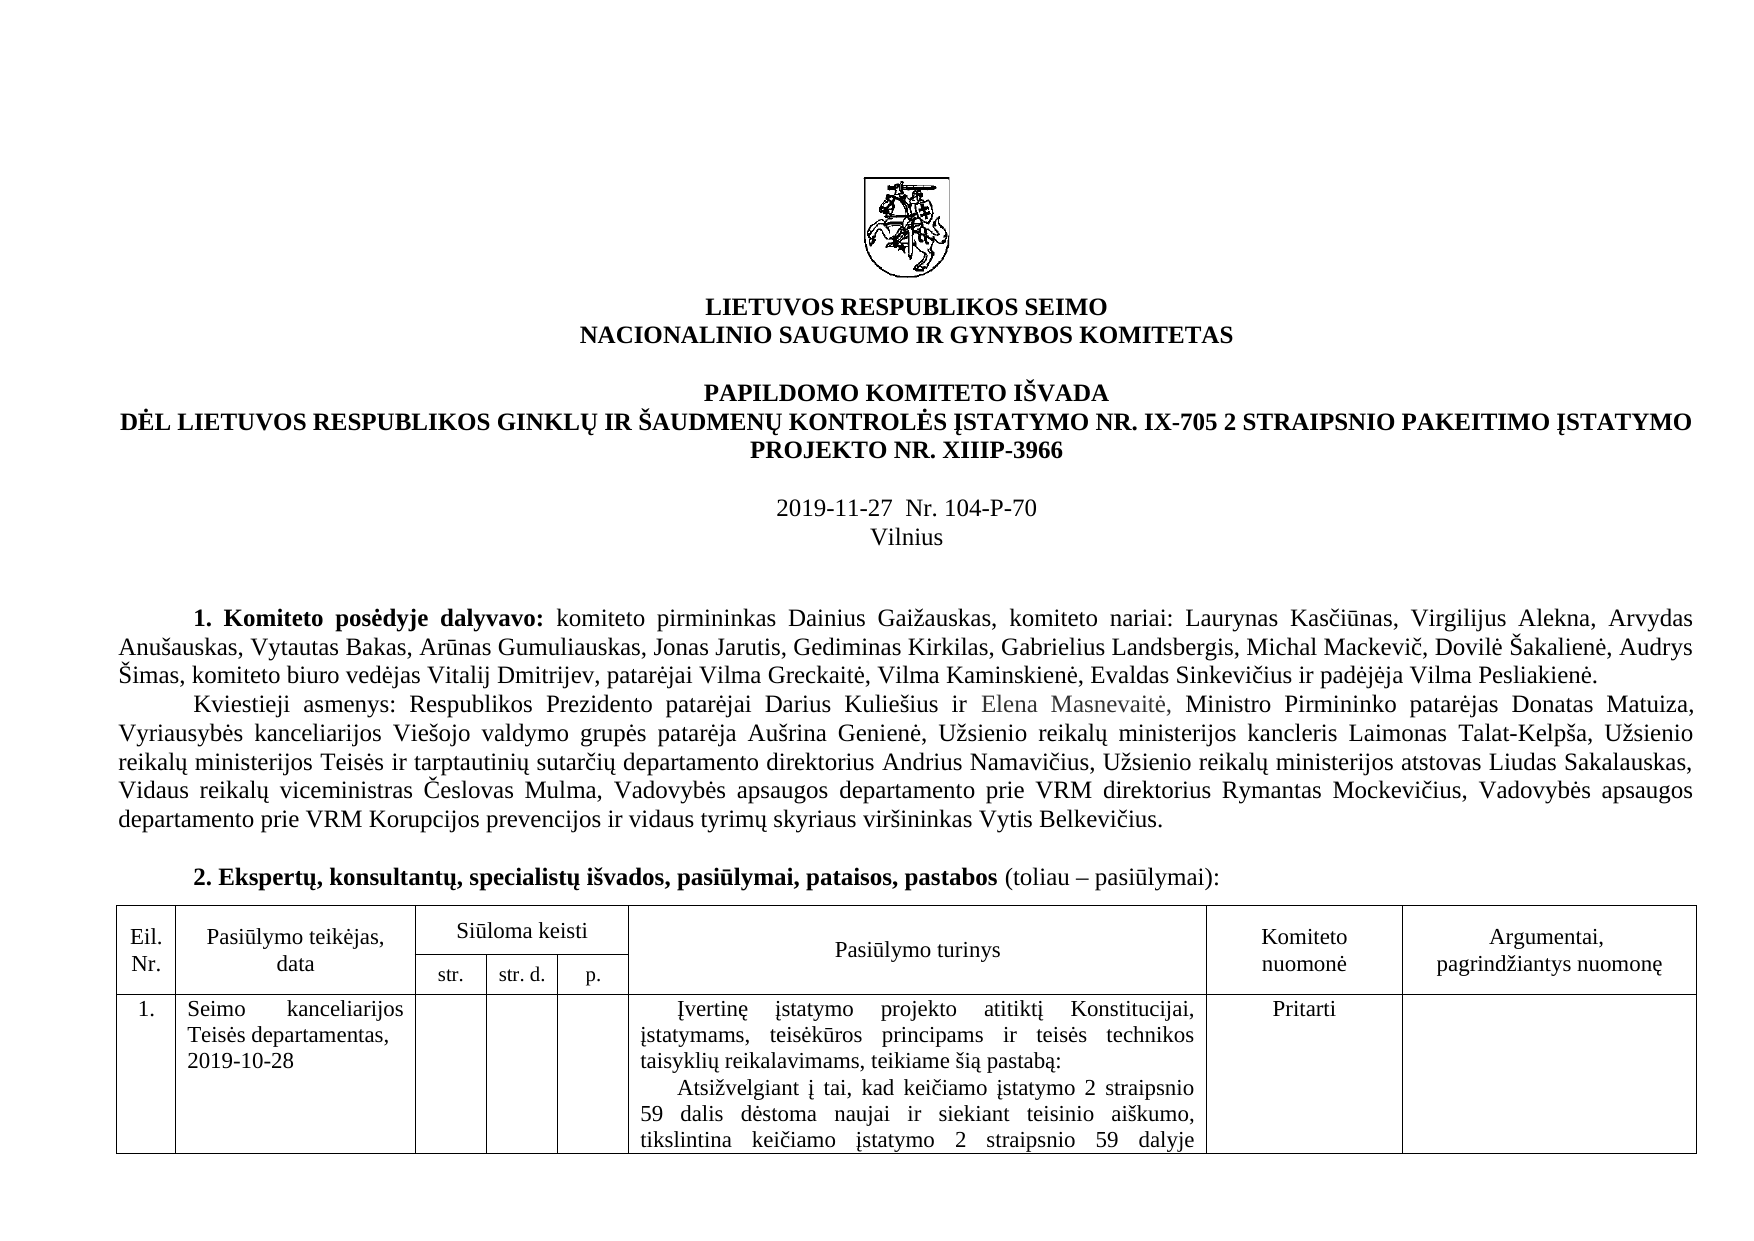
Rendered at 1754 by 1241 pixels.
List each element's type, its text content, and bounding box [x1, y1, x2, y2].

text Vilnius [118, 522, 1695, 550]
table_cell [558, 995, 628, 1153]
text LIETUVOS RESPUBLIKOS SEIMO [118, 292, 1695, 320]
table_cell Seimo kanceliarijos Teisės departamentas, 2019-10-28 [176, 995, 415, 1153]
text PAPILDOMO KOMITETO IŠVADA [118, 378, 1695, 407]
text 2019-11-27 Nr. 104-P-70 [118, 493, 1695, 522]
table_cell str. [416, 955, 486, 993]
text Kviestieji asmenys: Respublikos Prezidento patarėjai Darius Kuliešius ir Elena Masnevaitė, Ministro Pirmininko patarėjas Donatas Matuiza, Vyriausybės kanceliarijos Viešojo valdymo grupės patarėja Aušrina Genienė, Užsienio reikalų ministerijos kancleris Laimonas Talat-Kelpša, Užsienio reikalų ministerijos Teisės ir tarptautinių sutarčių departamento direktorius Andrius Namavičius, Užsienio reikalų ministerijos atstovas Liudas Sakalauskas, Vidaus reikalų viceministras Česlovas Mulma, Vadovybės apsaugos departamento prie VRM direktorius Rymantas Mockevičius, Vadovybės apsaugos departamento prie VRM Korupcijos prevencijos ir vidaus tyrimų skyriaus viršininkas Vytis Belkevičius. [118, 689, 1695, 833]
table_cell [487, 995, 557, 1153]
table_cell Įvertinę įstatymo projekto atitiktį Konstitucijai, įstatymams, teisėkūros principams ir teisės technikos taisyklių reikalavimams, teikiame šią pastabą: Atsižvelgiant į tai, kad keičiamo įstatymo 2 straipsnio 59 dalis dėstoma naujai ir siekiant teisinio aiškumo, tikslintina keičiamo įstatymo 2 straipsnio 59 dalyje [629, 995, 1206, 1153]
text 1. Komiteto posėdyje dalyvavo: komiteto pirmininkas Dainius Gaižauskas, komiteto nariai: Laurynas Kasčiūnas, Virgilijus Alekna, Arvydas Anušauskas, Vytautas Bakas, Arūnas Gumuliauskas, Jonas Jarutis, Gediminas Kirkilas, Gabrielius Landsbergis, Michal Mackevič, Dovilė Šakalienė, Audrys Šimas, komiteto biuro vedėjas Vitalij Dmitrijev, patarėjai Vilma Greckaitė, Vilma Kaminskienė, Evaldas Sinkevičius ir padėjėja Vilma Pesliakienė. [118, 603, 1695, 689]
text Nacionalinio saugumo ir gynybos komitetas [118, 320, 1695, 349]
table_cell [1403, 995, 1696, 1153]
table_cell p. [558, 955, 628, 993]
table_cell 1. [117, 995, 175, 1153]
table_header Argumentai, pagrindžiantys nuomonę [1403, 906, 1696, 993]
table_cell [416, 995, 486, 1153]
table_cell str. d. [487, 955, 557, 993]
table_header Siūloma keisti [416, 906, 628, 954]
table_header Pasiūlymo teikėjas, data [176, 906, 415, 993]
table_cell Pritarti [1207, 995, 1402, 1153]
table_header Eil. Nr. [117, 906, 175, 993]
text DĖL LIETUVOS RESPUBLIKOS GINKLŲ IR ŠAUDMENŲ KONTROLĖS ĮSTATYMO NR. IX-705 2 STRAIPSNIO PAKEITIMO ĮSTATYMO PROJEKTO Nr. XIIIP-3966 [118, 407, 1695, 464]
text 2. Ekspertų, konsultantų, specialistų išvados, pasiūlymai, pataisos, pastabos (toliau – pasiūlymai): [118, 862, 1695, 891]
table_header Pasiūlymo turinys [629, 906, 1206, 993]
table_header Komiteto nuomonė [1207, 906, 1402, 993]
